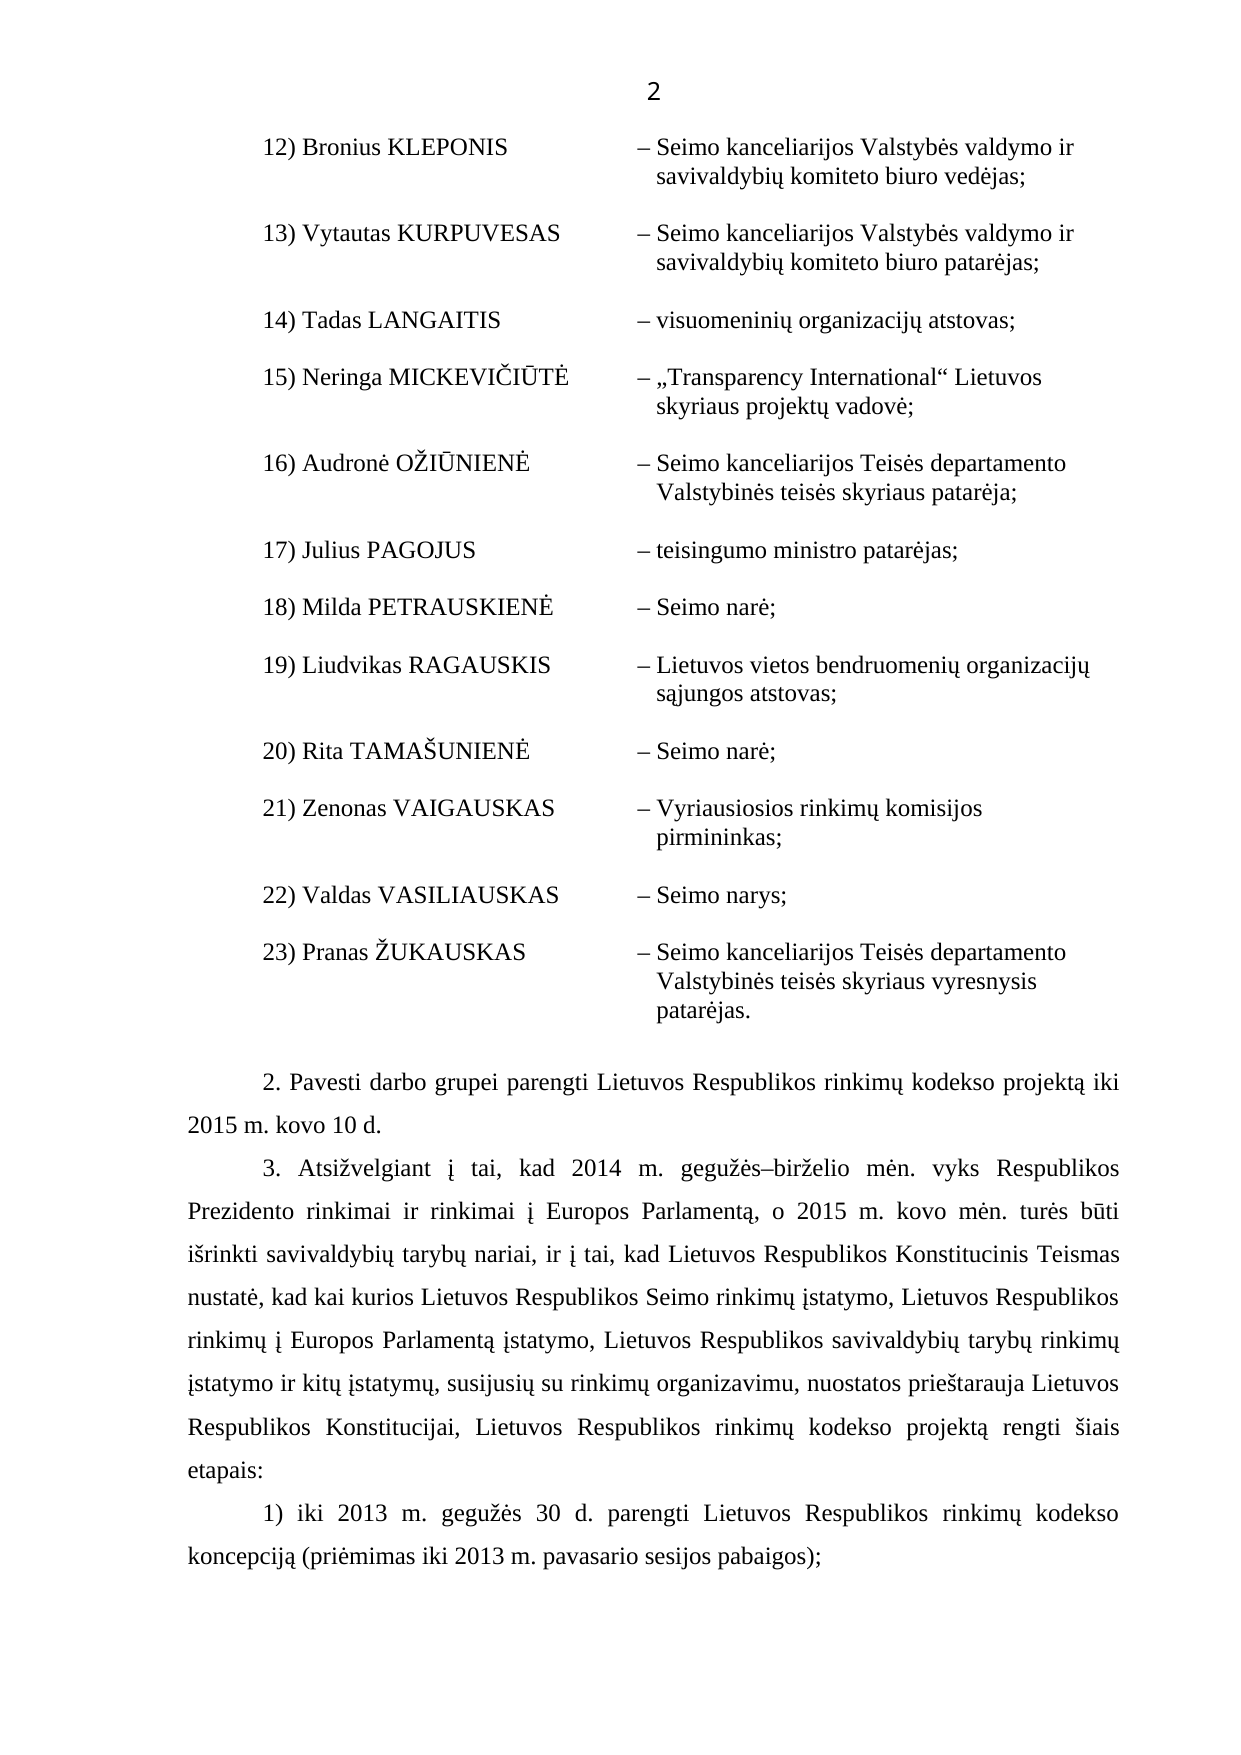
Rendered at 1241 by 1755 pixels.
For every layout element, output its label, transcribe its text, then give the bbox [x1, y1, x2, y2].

text Valstybinės teisės skyriaus patarėja; [187, 477, 1120, 506]
text pirmininkas; [187, 822, 1120, 851]
text 1) iki 2013 m. gegužės 30 d. parengti Lietuvos Respublikos rinkimų kodekso koncepciją (priėmimas iki 2013 m. pavasario sesijos pabaigos); [187, 1498, 1120, 1570]
text 13) Vytautas KURPUVESAS – Seimo kanceliarijos Valstybės valdymo ir [187, 218, 1120, 247]
text 14) Tadas LANGAITIS – visuomeninių organizacijų atstovas; [187, 305, 1120, 333]
text 3. Atsižvelgiant į tai, kad 2014 m. gegužės–birželio mėn. vyks Respublikos Prezidento rinkimai ir rinkimai į Europos Parlamentą, o 2015 m. kovo mėn. turės būti išrinkti savivaldybių tarybų nariai, ir į tai, kad Lietuvos Respublikos Konstitucinis Teismas nustatė, kad kai kurios Lietuvos Respublikos Seimo rinkimų įstatymo, Lietuvos Respublikos rinkimų į Europos Parlamentą įstatymo, Lietuvos Respublikos savivaldybių tarybų rinkimų įstatymo ir kitų įstatymų, susijusių su rinkimų organizavimu, nuostatos prieštarauja Lietuvos Respublikos Konstitucijai, Lietuvos Respublikos rinkimų kodekso projektą rengti šiais etapais: [187, 1153, 1120, 1483]
text savivaldybių komiteto biuro patarėjas; [187, 247, 1120, 276]
text 15) Neringa MICKEVIČIŪTĖ – „Transparency International“ Lietuvos skyriaus projektų vadovė; [187, 362, 1120, 420]
text 23) Pranas ŽUKAUSKAS – Seimo kanceliarijos Teisės departamento [187, 937, 1120, 966]
text 17) Julius PAGOJUS – teisingumo ministro patarėjas; [187, 535, 1120, 563]
text Valstybinės teisės skyriaus vyresnysis [187, 966, 1120, 995]
text 21) Zenonas VAIGAUSKAS – Vyriausiosios rinkimų komisijos [187, 793, 1120, 822]
text 20) Rita TAMAŠUNIENĖ – Seimo narė; [187, 736, 1120, 765]
text sąjungos atstovas; [187, 678, 1120, 707]
text 18) Milda PETRAUSKIENĖ – Seimo narė; [187, 592, 1120, 621]
text savivaldybių komiteto biuro vedėjas; [187, 161, 1120, 190]
text 22) Valdas VASILIAUSKAS – Seimo narys; [187, 880, 1120, 908]
text patarėjas. [187, 995, 1120, 1023]
text 19) Liudvikas RAGAUSKIS – Lietuvos vietos bendruomenių organizacijų [187, 650, 1120, 678]
text 2. Pavesti darbo grupei parengti Lietuvos Respublikos rinkimų kodekso projektą iki 2015 m. kovo 10 d. [187, 1067, 1120, 1138]
text 16) Audronė OŽIŪNIENĖ – Seimo kanceliarijos Teisės departamento [187, 448, 1120, 477]
text 12) Bronius KLEPONIS – Seimo kanceliarijos Valstybės valdymo ir [187, 132, 1120, 161]
